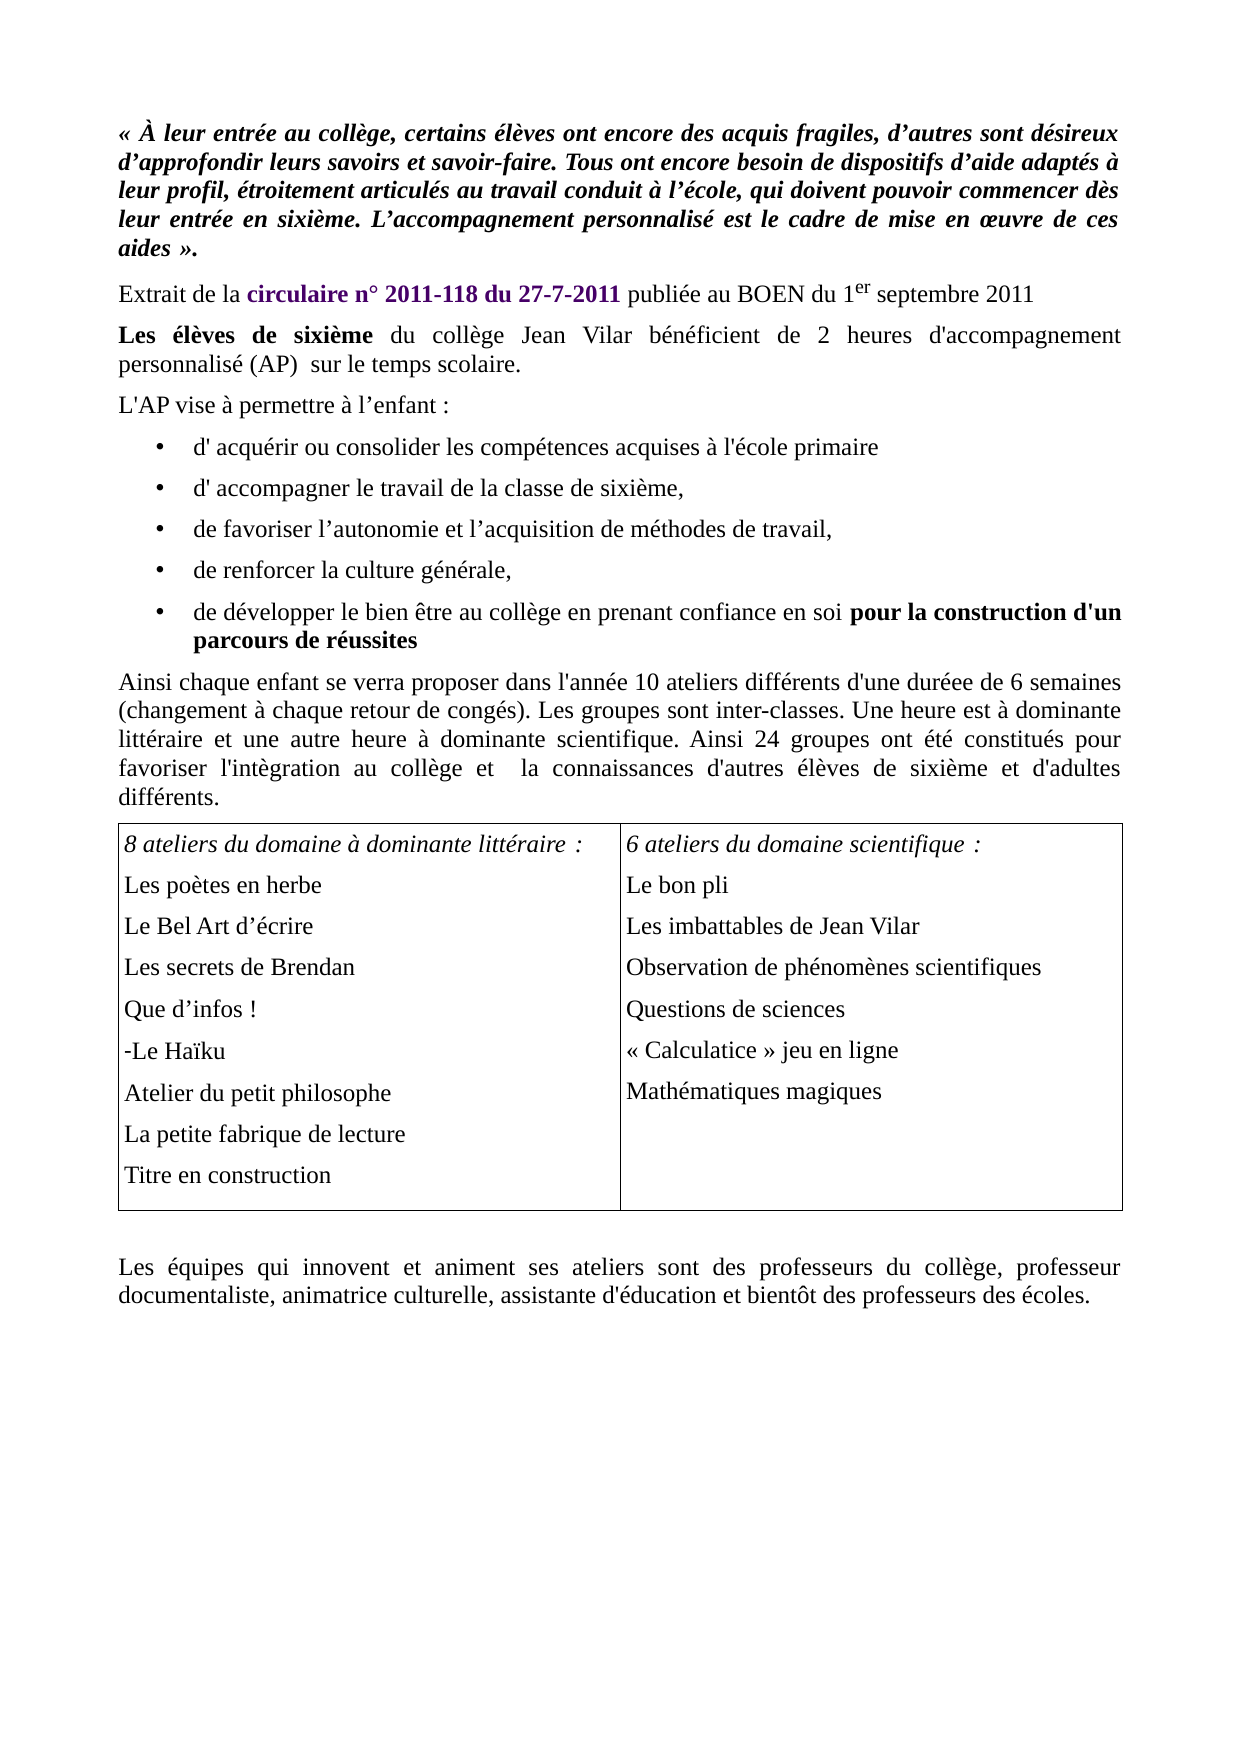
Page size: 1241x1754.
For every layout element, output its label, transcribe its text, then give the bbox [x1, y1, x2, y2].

text Les équipes qui innovent et animent ses ateliers sont des professeurs du collège, professeur documentaliste, animatrice culturelle, assistante d'éducation et bientôt des professeurs des écoles. [118, 1252, 1122, 1309]
list de favoriser l’autonomie et l’acquisition de méthodes de travail, [156, 514, 1122, 543]
text Les élèves de sixième du collège Jean Vilar bénéficient de 2 heures d'accompagnement personnalisé (AP) sur le temps scolaire. [118, 320, 1122, 378]
list de développer le bien être au collège en prenant confiance en soi pour la construction d'un parcours de réussites [156, 597, 1122, 654]
text « À leur entrée au collège, certains élèves ont encore des acquis fragiles, d’autres sont désireux d’approfondir leurs savoirs et savoir-faire. Tous ont encore besoin de dispositifs d’aide adaptés à leur profil, étroitement articulés au travail conduit à l’école, qui doivent pouvoir commencer dès leur entrée en sixième. L’accompagnement personnalisé est le cadre de mise en œuvre de ces aides ». [118, 118, 1122, 262]
list de renforcer la culture générale, [156, 555, 1122, 584]
list d' acquérir ou consolider les compétences acquises à l'école primaire [156, 432, 1122, 460]
table_header 8 ateliers du domaine à dominante littéraire : Les poètes en herbe Le Bel Art d’écrire Les secrets de Brendan Que d’infos ! -Le Haïku Atelier du petit philosophe La petite fabrique de lecture Titre en construction [119, 824, 620, 1210]
table_header 6 ateliers du domaine scientifique : Le bon pli Les imbattables de Jean Vilar Observation de phénomènes scientifiques Questions de sciences « Calculatice » jeu en ligne Mathématiques magiques [621, 824, 1122, 1210]
text Ainsi chaque enfant se verra proposer dans l'année 10 ateliers différents d'une duréee de 6 semaines (changement à chaque retour de congés). Les groupes sont inter-classes. Une heure est à dominante littéraire et une autre heure à dominante scientifique. Ainsi 24 groupes ont été constitués pour favoriser l'intègration au collège et la connaissances d'autres élèves de sixième et d'adultes différents. [118, 667, 1122, 810]
text Extrait de la circulaire n° 2011-118 du 27-7-2011 publiée au BOEN du 1er septembre 2011 [118, 274, 1122, 308]
text L'AP vise à permettre à l’enfant : [118, 390, 1122, 419]
list d' accompagner le travail de la classe de sixième, [156, 473, 1122, 502]
